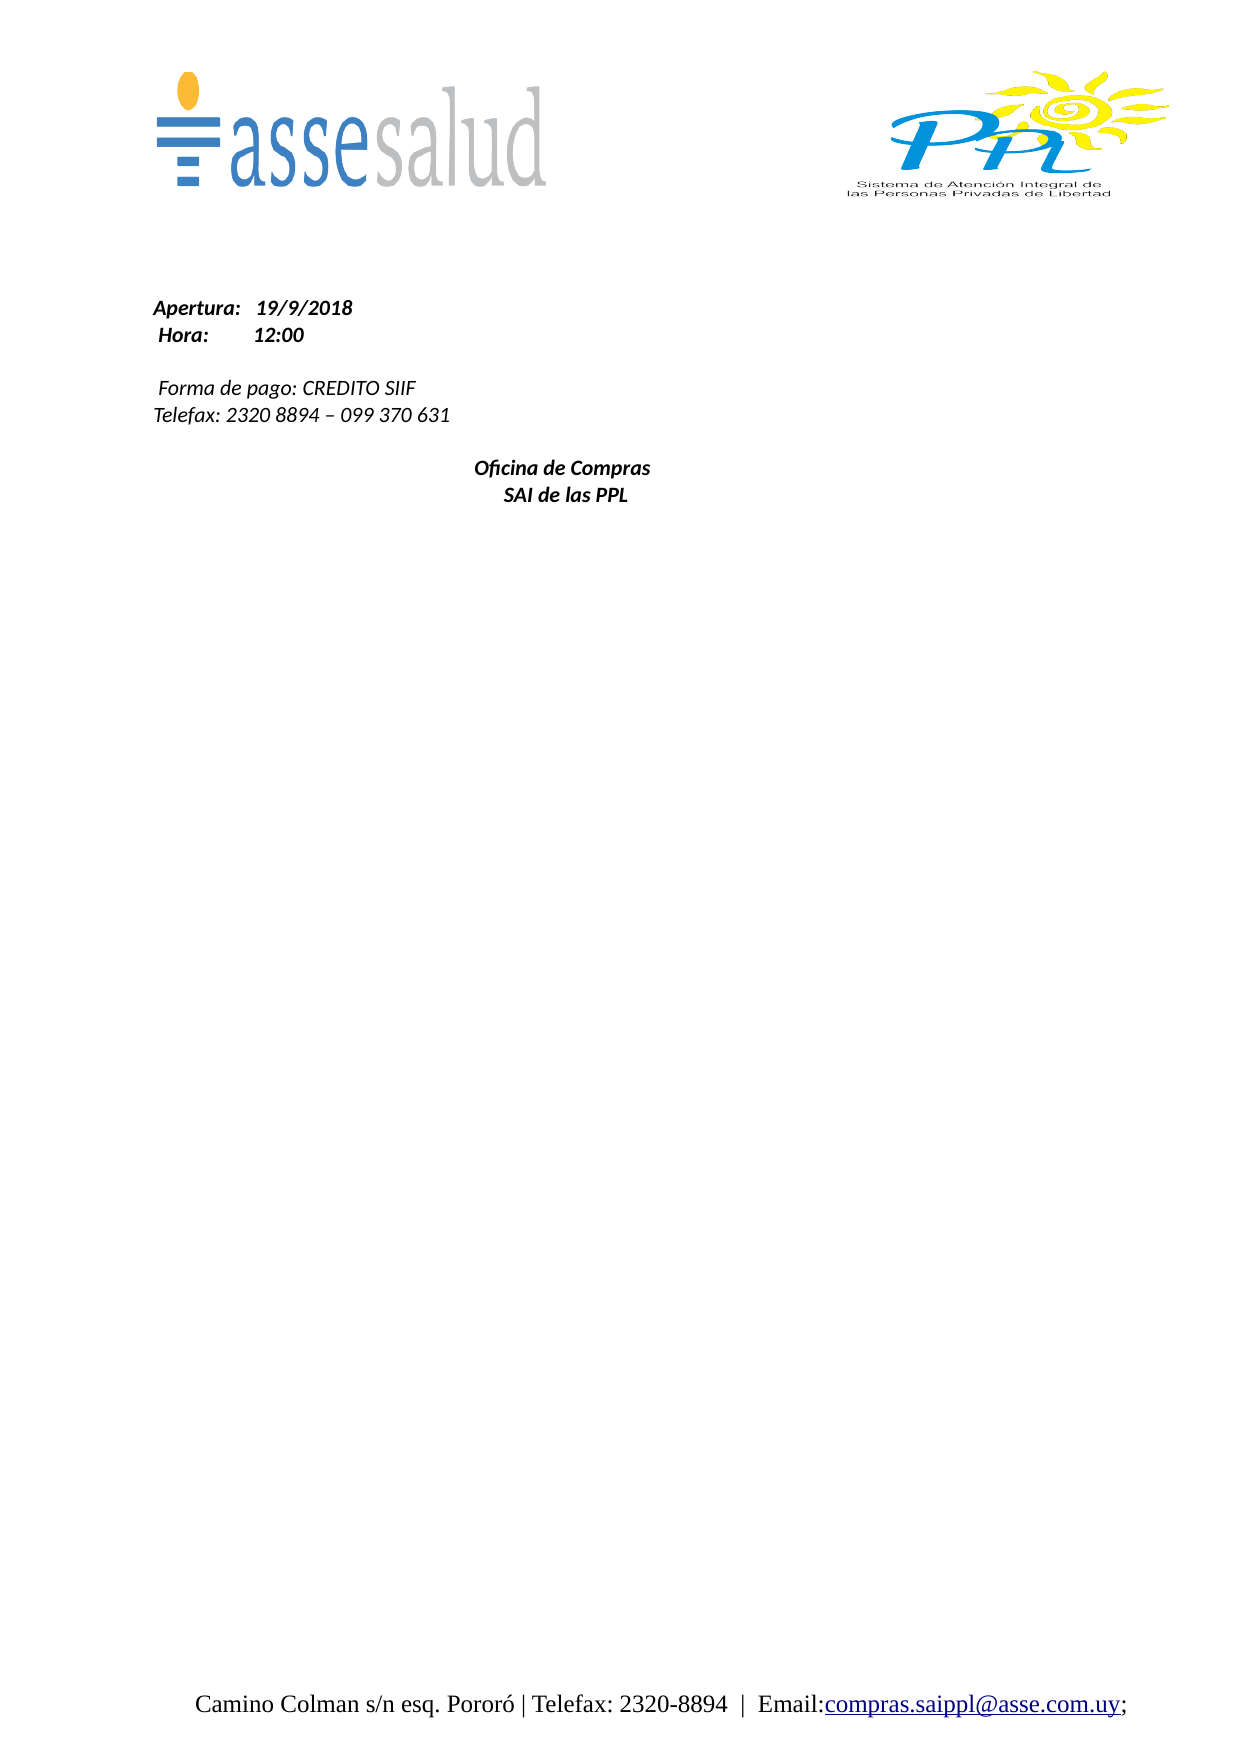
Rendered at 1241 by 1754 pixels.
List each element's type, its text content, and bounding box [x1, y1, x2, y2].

text Forma de pago: CREDITO SIIF [153, 374, 1169, 401]
text Hora: 12:00 [153, 321, 1169, 348]
picture [844, 71, 1170, 202]
picture [156, 72, 546, 187]
text Telefax: 2320 8894 – 099 370 631 [153, 401, 1169, 428]
text SAI de las PPL [153, 481, 1169, 508]
text Oficina de Compras [153, 454, 1169, 481]
text Apertura: 19/9/2018 [153, 294, 1169, 321]
